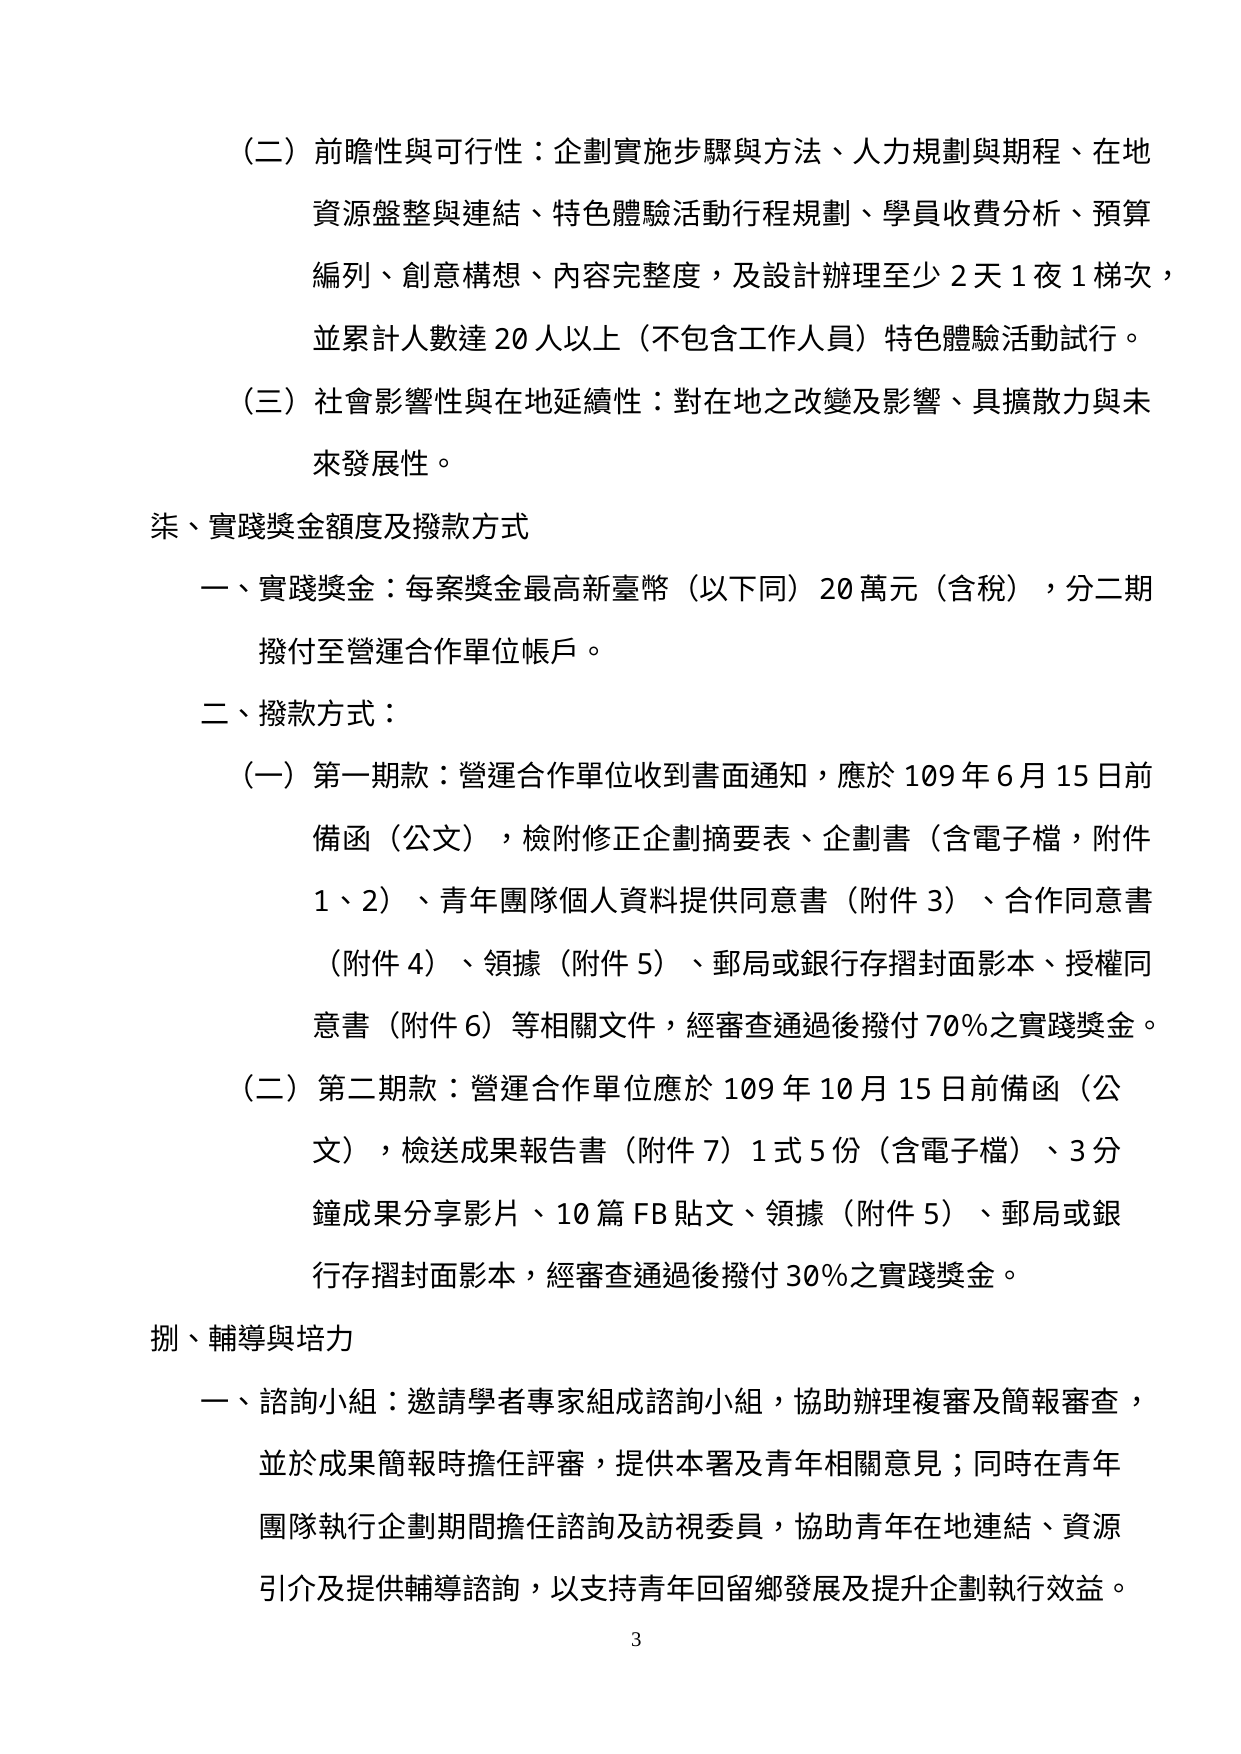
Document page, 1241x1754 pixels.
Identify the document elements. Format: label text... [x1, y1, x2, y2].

text （一）第一期款：營運合作單位收到書面通知，應於109年6月15日前備函（公文），檢附修正企劃摘要表、企劃書（含電子檔，附件1、2）、青年團隊個人資料提供同意書（附件3）、合作同意書（附件4）、領據（附件5）、郵局或銀行存摺封面影本、授權同意書（附件6）等相關文件，經審查通過後撥付70％之實踐獎金。 [225, 733, 1154, 1045]
text 一、諮詢小組：邀請學者專家組成諮詢小組，協助辦理複審及簡報審查，並於成果簡報時擔任評審，提供本署及青年相關意見；同時在青年團隊執行企劃期間擔任諮詢及訪視委員，協助青年在地連結、資源引介及提供輔導諮詢，以支持青年回留鄉發展及提升企劃執行效益。 [200, 1358, 1122, 1608]
text （三）社會影響性與在地延續性：對在地之改變及影響、具擴散力與未來發展性。 [225, 358, 1154, 483]
text 捌、輔導與培力 [150, 1295, 1122, 1358]
text （二）第二期款：營運合作單位應於109年10月15日前備函（公文），檢送成果報告書（附件7）1式5份（含電子檔）、3分鐘成果分享影片、10篇FB貼文、領據（附件5）、郵局或銀行存摺封面影本，經審查通過後撥付30％之實踐獎金。 [225, 1045, 1122, 1295]
text 柒、實踐獎金額度及撥款方式 [150, 483, 1122, 545]
text （二）前瞻性與可行性：企劃實施步驟與方法、人力規劃與期程、在地資源盤整與連結、特色體驗活動行程規劃、學員收費分析、預算編列、創意構想、內容完整度，及設計辦理至少2天1夜1梯次，並累計人數達20人以上（不包含工作人員）特色體驗活動試行。 [225, 108, 1154, 358]
text 一、實踐獎金：每案獎金最高新臺幣（以下同）20萬元（含稅），分二期撥付至營運合作單位帳戶。 [200, 545, 1154, 670]
text 二、撥款方式： [200, 670, 1122, 733]
